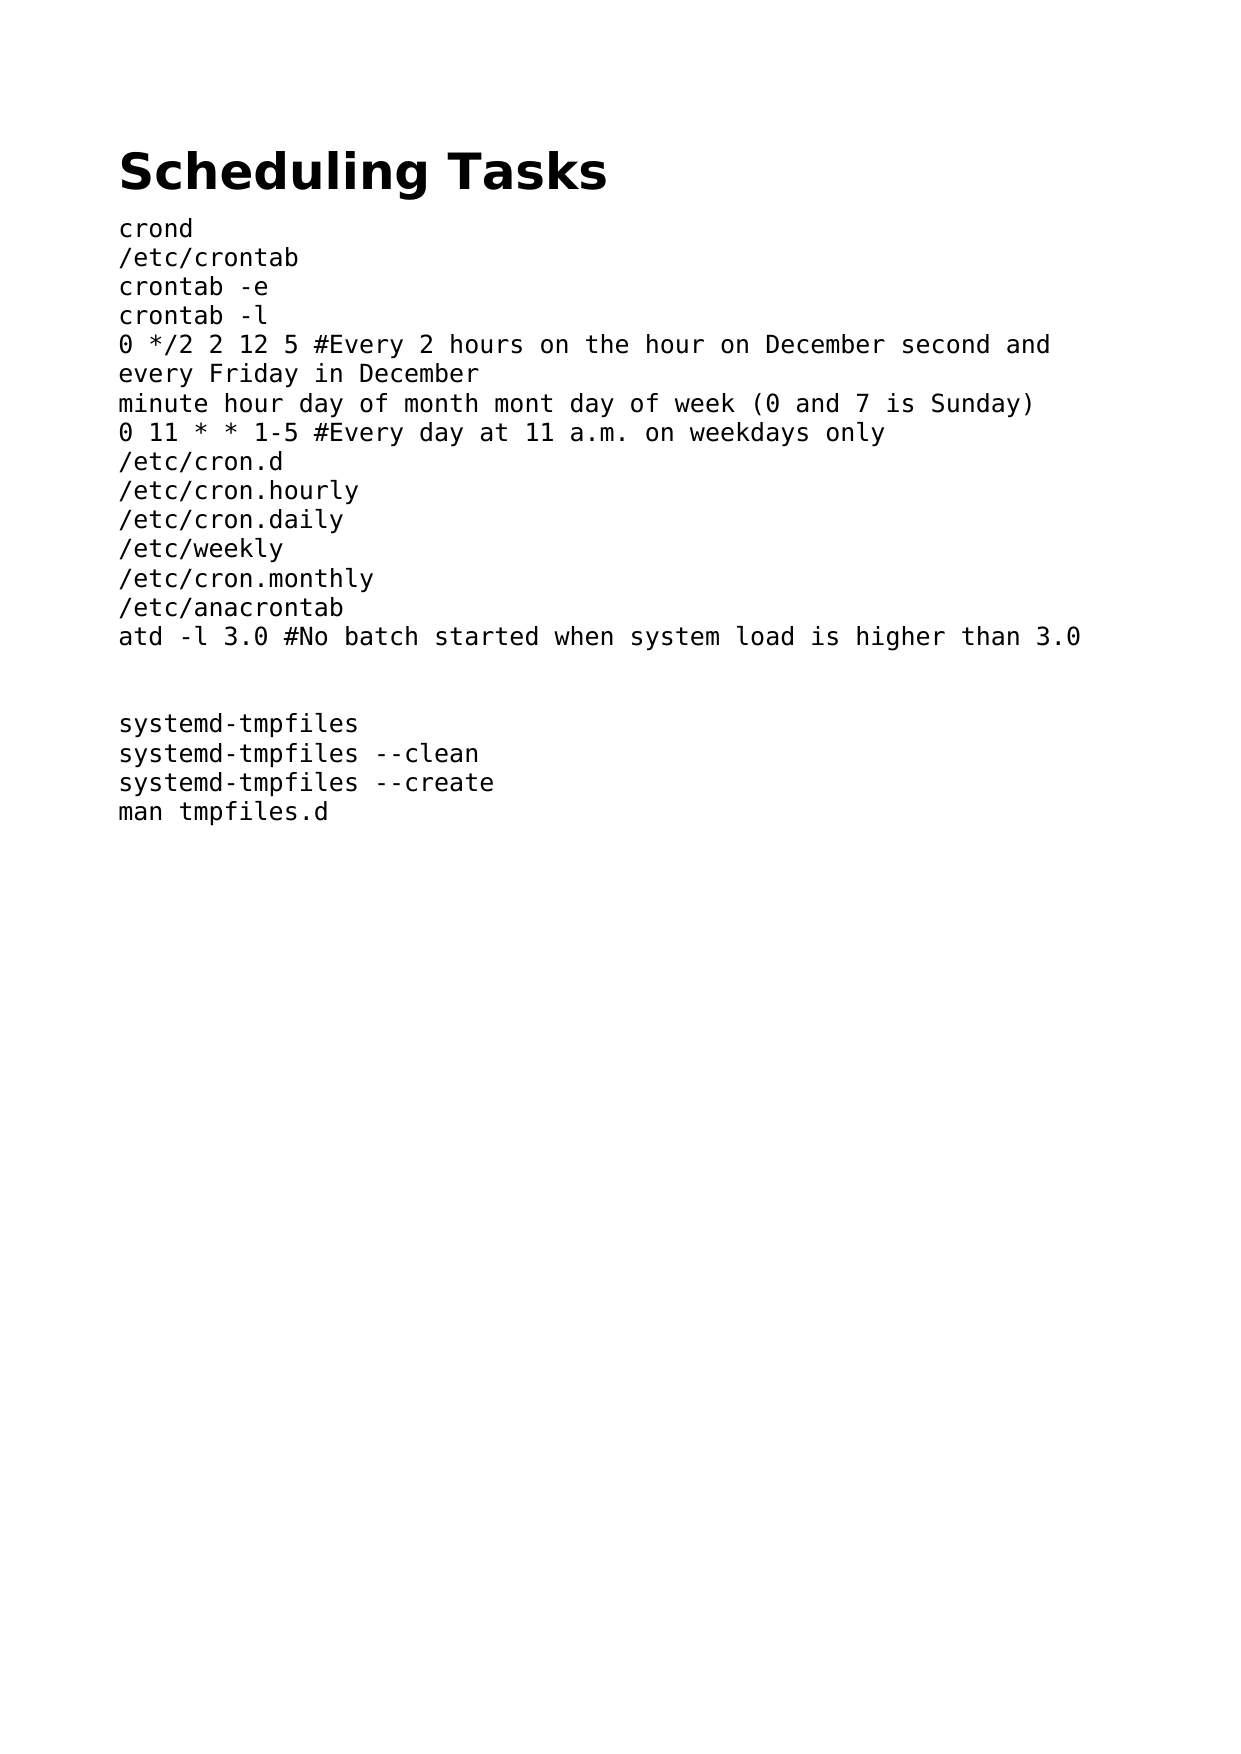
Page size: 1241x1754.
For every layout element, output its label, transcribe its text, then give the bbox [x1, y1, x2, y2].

text crond /etc/crontab crontab -e crontab -l 0 */2 2 12 5 #Every 2 hours on the hour on December second and every Friday in December minute hour day of month mont day of week (0 and 7 is Sunday) 0 11 * * 1-5 #Every day at 11 a.m. on weekdays only /etc/cron.d /etc/cron.hourly /etc/cron.daily /etc/weekly /etc/cron.monthly /etc/anacrontab atd -l 3.0 #No batch started when system load is higher than 3.0 systemd-tmpfiles systemd-tmpfiles --clean systemd-tmpfiles --create man tmpfiles.d [118, 214, 1122, 826]
subtitle Scheduling Tasks [118, 143, 1122, 201]
